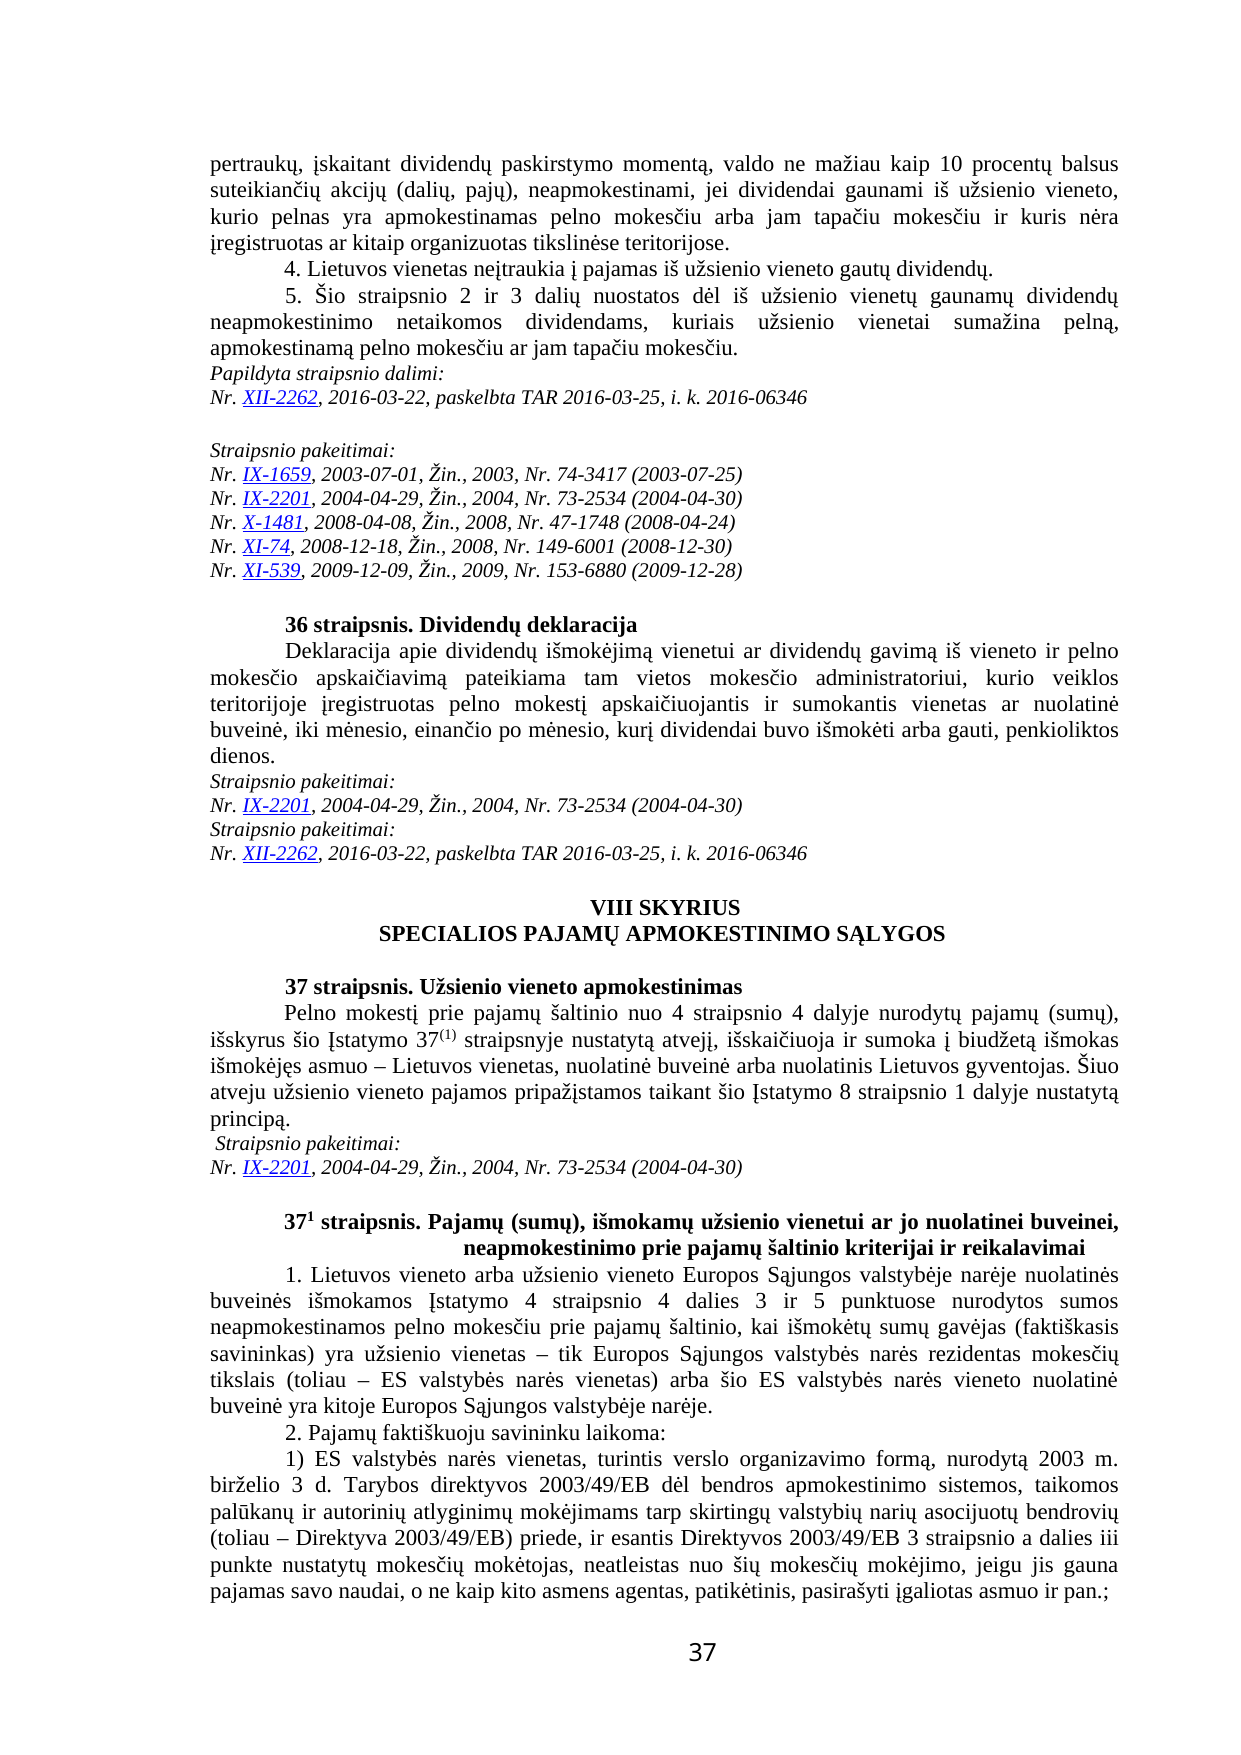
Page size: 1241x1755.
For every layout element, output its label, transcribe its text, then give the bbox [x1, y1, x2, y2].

text 4. Lietuvos vienetas neįtraukia į pajamas iš užsienio vieneto gautų dividendų. [210, 255, 1120, 282]
text Nr. IX-2201, 2004-04-29, Žin., 2004, Nr. 73-2534 (2004-04-30) [210, 486, 1120, 510]
text Nr. XII-2262, 2016-03-22, paskelbta TAR 2016-03-25, i. k. 2016-06346 [210, 385, 1120, 409]
text 5. Šio straipsnio 2 ir 3 dalių nuostatos dėl iš užsienio vienetų gaunamų dividendų neapmokestinimo netaikomos dividendams, kuriais užsienio vienetai sumažina pelną, apmokestinamą pelno mokesčiu ar jam tapačiu mokesčiu. [210, 282, 1120, 361]
text Nr. XI-539, 2009-12-09, Žin., 2009, Nr. 153-6880 (2009-12-28) [210, 558, 1120, 582]
text Nr. IX-2201, 2004-04-29, Žin., 2004, Nr. 73-2534 (2004-04-30) [210, 1155, 1120, 1179]
text 37 straipsnis. Užsienio vieneto apmokestinimas [210, 973, 1120, 999]
text 1) ES valstybės narės vienetas, turintis verslo organizavimo formą, nurodytą 2003 m. birželio 3 d. Tarybos direktyvos 2003/49/EB dėl bendros apmokestinimo sistemos, taikomos palūkanų ir autorinių atlyginimų mokėjimams tarp skirtingų valstybių narių asocijuotų bendrovių (toliau – Direktyva 2003/49/EB) priede, ir esantis Direktyvos 2003/49/EB 3 straipsnio a dalies iii punkte nustatytų mokesčių mokėtojas, neatleistas nuo šių mokesčių mokėjimo, jeigu jis gauna pajamas savo naudai, o ne kaip kito asmens agentas, patikėtinis, pasirašyti įgaliotas asmuo ir pan.; [210, 1445, 1120, 1603]
text 1. Lietuvos vieneto arba užsienio vieneto Europos Sąjungos valstybėje narėje nuolatinės buveinės išmokamos Įstatymo 4 straipsnio 4 dalies 3 ir 5 punktuose nurodytos sumos neapmokestinamos pelno mokesčiu prie pajamų šaltinio, kai išmokėtų sumų gavėjas (faktiškasis savininkas) yra užsienio vienetas – tik Europos Sąjungos valstybės narės rezidentas mokesčių tikslais (toliau – ES valstybės narės vienetas) arba šio ES valstybės narės vieneto nuolatinė buveinė yra kitoje Europos Sąjungos valstybėje narėje. [210, 1261, 1120, 1419]
text VIII SKYRIUS [210, 894, 1120, 920]
text Deklaracija apie dividendų išmokėjimą vienetui ar dividendų gavimą iš vieneto ir pelno mokesčio apskaičiavimą pateikiama tam vietos mokesčio administratoriui, kurio veiklos teritorijoje įregistruotas pelno mokestį apskaičiuojantis ir sumokantis vienetas ar nuolatinė buveinė, iki mėnesio, einančio po mėnesio, kurį dividendai buvo išmokėti arba gauti, penkioliktos dienos. [210, 637, 1120, 769]
text Straipsnio pakeitimai: [210, 769, 1120, 793]
text Straipsnio pakeitimai: [210, 1131, 1120, 1155]
text SPECIALIOS PAJAMŲ APMOKESTINIMO SĄLYGOS [210, 920, 1120, 947]
text Nr. IX-1659, 2003-07-01, Žin., 2003, Nr. 74-3417 (2003-07-25) [210, 462, 1120, 486]
text Nr. XI-74, 2008-12-18, Žin., 2008, Nr. 149-6001 (2008-12-30) [210, 534, 1120, 558]
text Nr. XII-2262, 2016-03-22, paskelbta TAR 2016-03-25, i. k. 2016-06346 [210, 841, 1120, 865]
text pertraukų, įskaitant dividendų paskirstymo momentą, valdo ne mažiau kaip 10 procentų balsus suteikiančių akcijų (dalių, pajų), neapmokestinami, jei dividendai gaunami iš užsienio vieneto, kurio pelnas yra apmokestinamas pelno mokesčiu arba jam tapačiu mokesčiu ir kuris nėra įregistruotas ar kitaip organizuotas tikslinėse teritorijose. [210, 150, 1120, 255]
text Nr. IX-2201, 2004-04-29, Žin., 2004, Nr. 73-2534 (2004-04-30) [210, 793, 1120, 817]
text Nr. X-1481, 2008-04-08, Žin., 2008, Nr. 47-1748 (2008-04-24) [210, 510, 1120, 534]
text Papildyta straipsnio dalimi: [210, 361, 1120, 385]
text 371 straipsnis. Pajamų (sumų), išmokamų užsienio vienetui ar jo nuolatinei buveinei, neapmokestinimo prie pajamų šaltinio kriterijai ir reikalavimai [284, 1208, 1120, 1261]
text Straipsnio pakeitimai: [210, 438, 1120, 462]
text 36 straipsnis. Dividendų deklaracija [210, 611, 1120, 637]
text 2. Pajamų faktiškuoju savininku laikoma: [210, 1419, 1120, 1445]
text Straipsnio pakeitimai: [210, 817, 1120, 841]
text Pelno mokestį prie pajamų šaltinio nuo 4 straipsnio 4 dalyje nurodytų pajamų (sumų), išskyrus šio Įstatymo 37(1) straipsnyje nustatytą atvejį, išskaičiuoja ir sumoka į biudžetą išmokas išmokėjęs asmuo – Lietuvos vienetas, nuolatinė buveinė arba nuolatinis Lietuvos gyventojas. Šiuo atveju užsienio vieneto pajamos pripažįstamos taikant šio Įstatymo 8 straipsnio 1 dalyje nustatytą principą. [210, 999, 1120, 1131]
